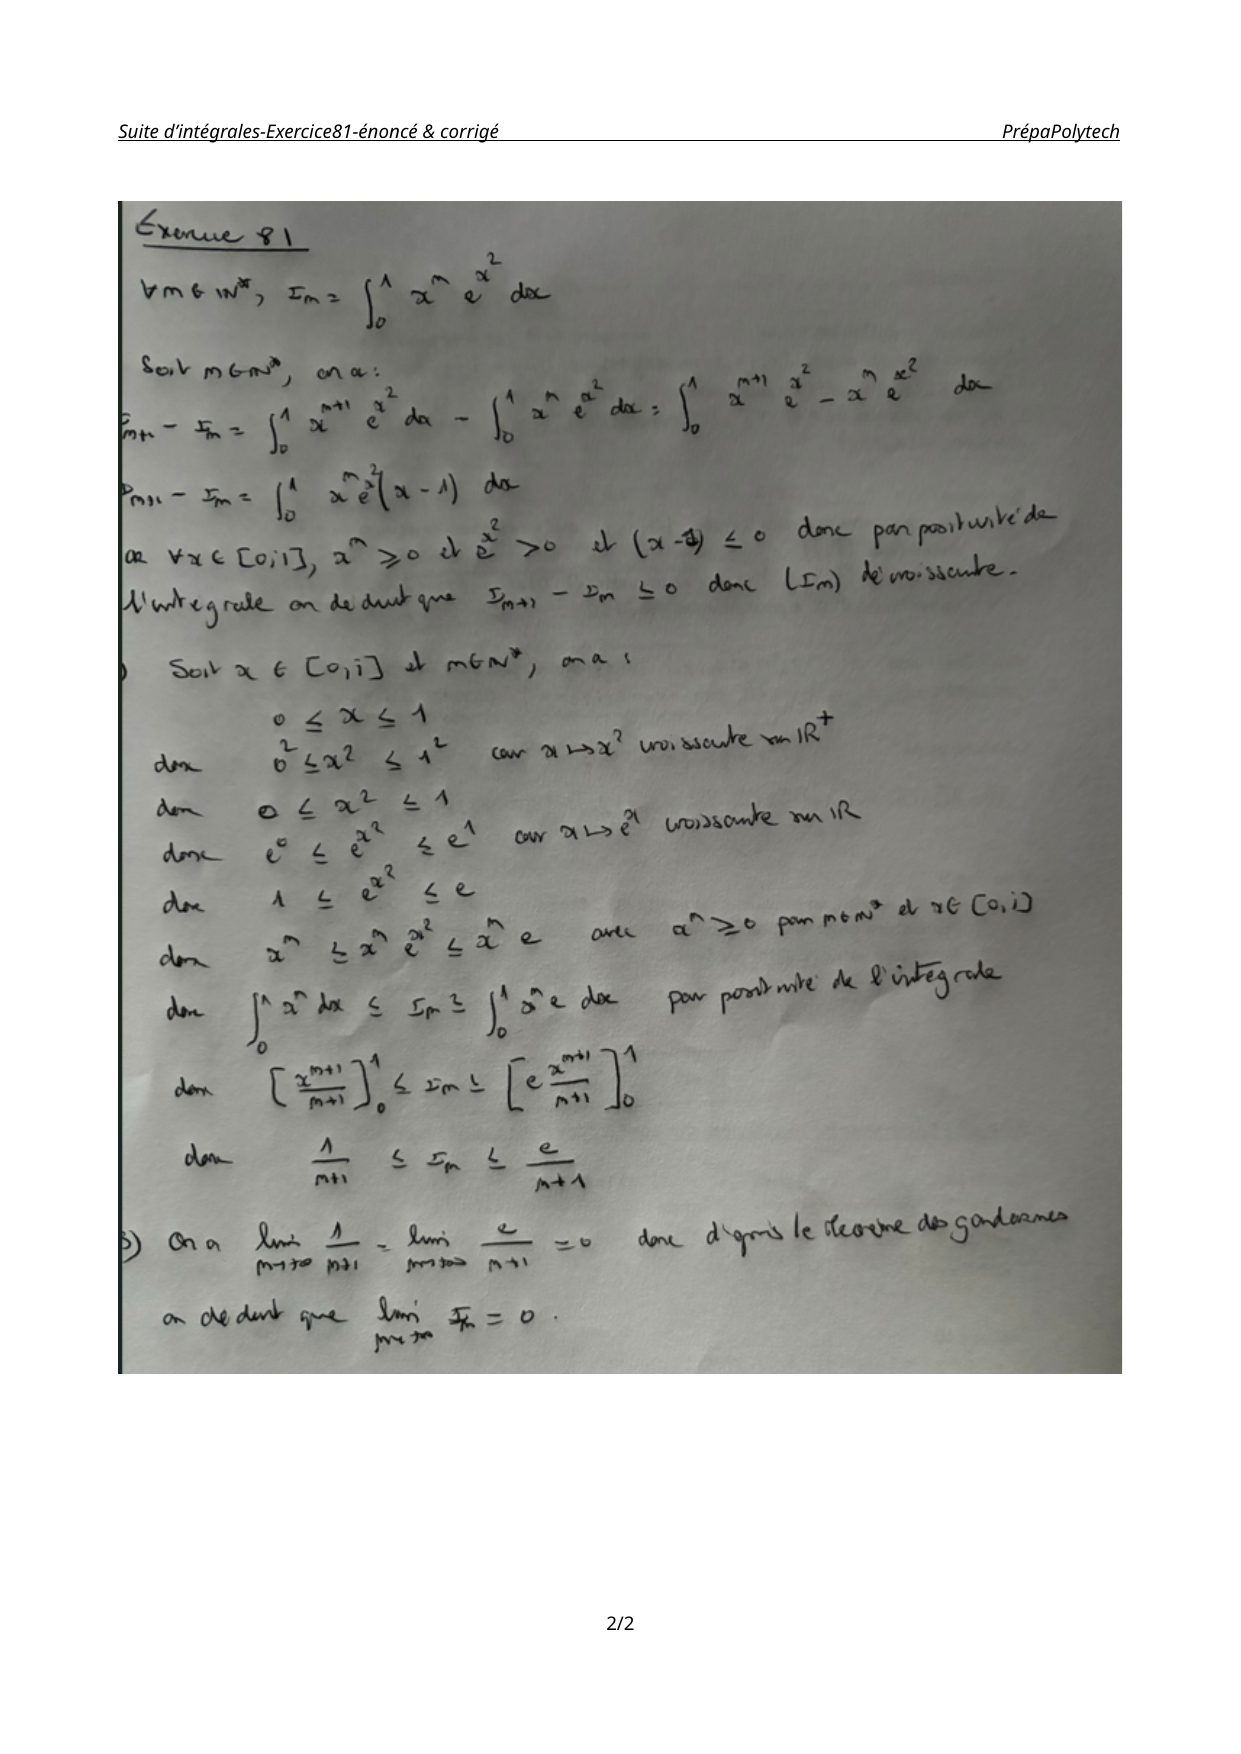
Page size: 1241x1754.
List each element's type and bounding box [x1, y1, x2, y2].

picture [118, 201, 1123, 1374]
